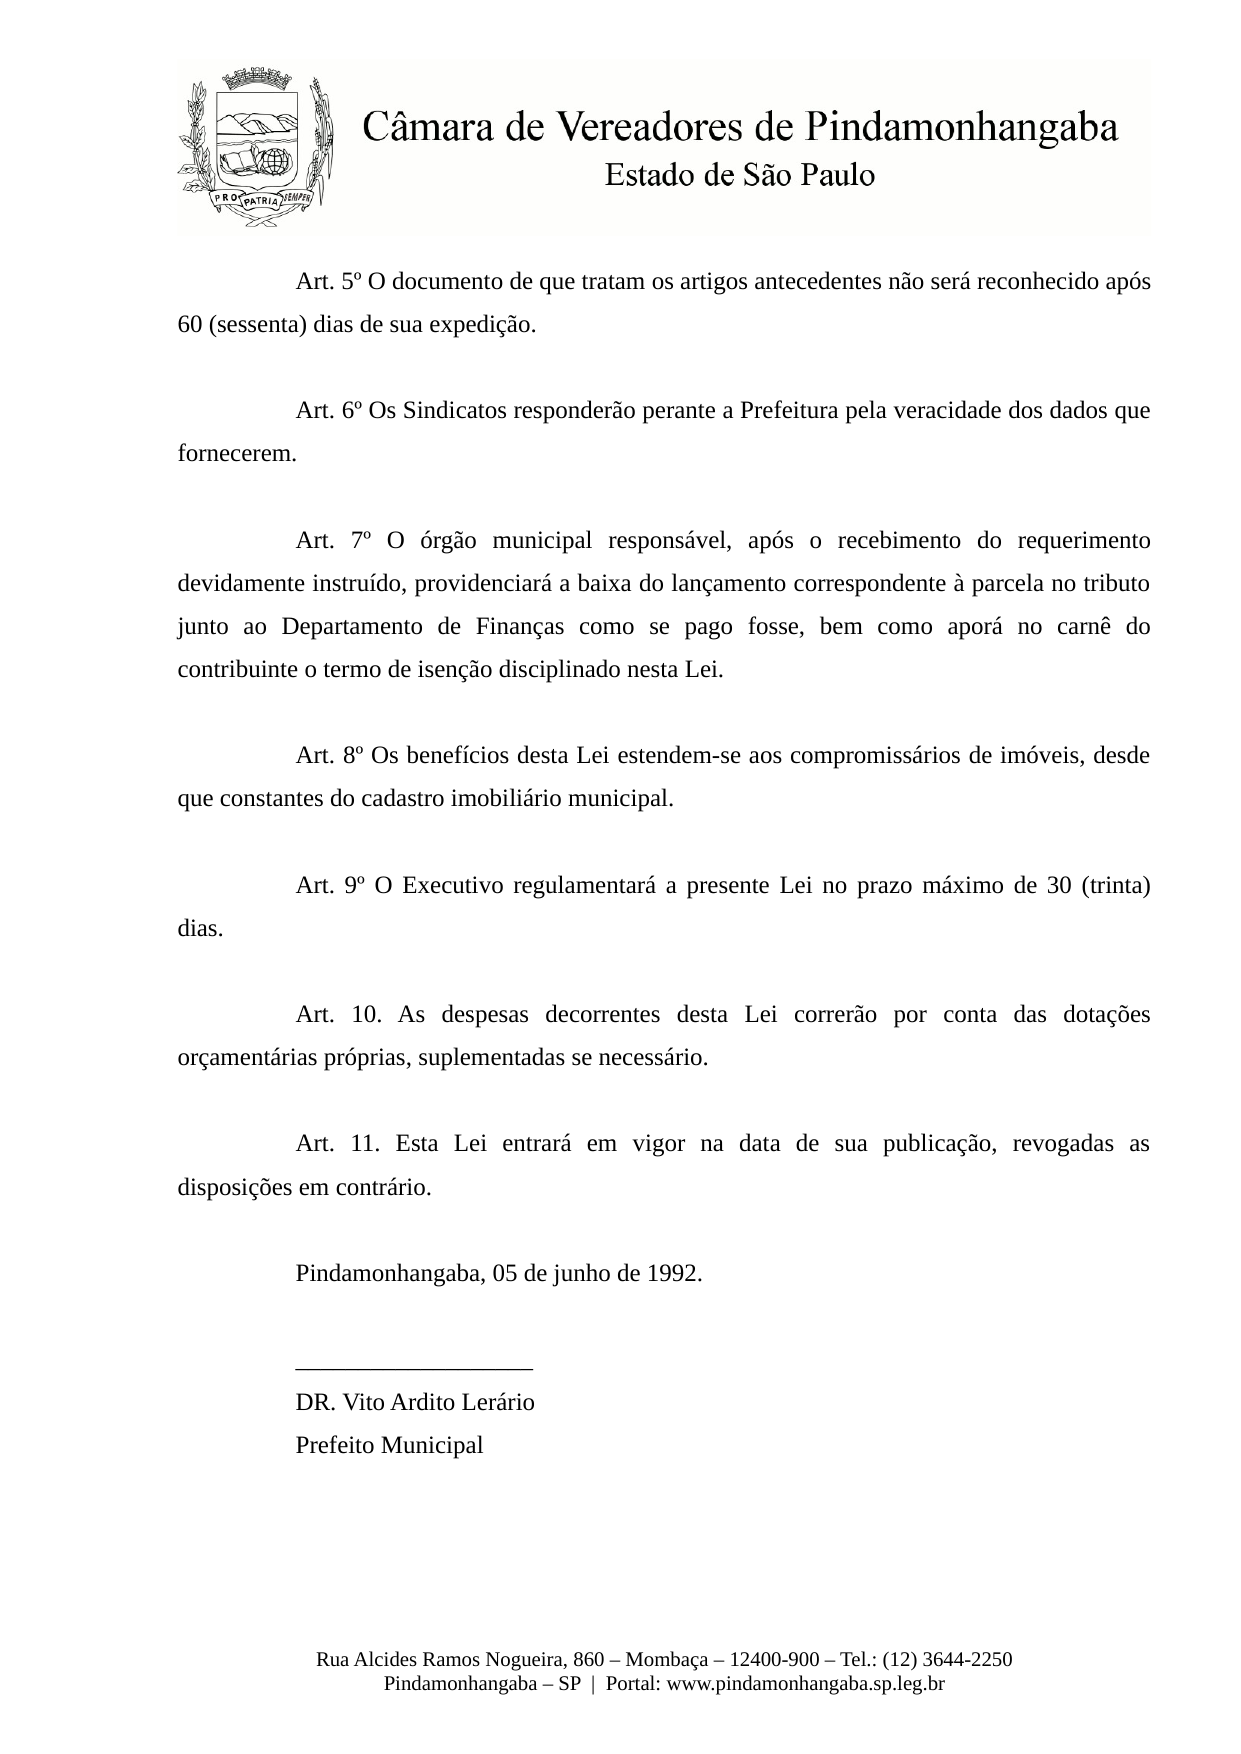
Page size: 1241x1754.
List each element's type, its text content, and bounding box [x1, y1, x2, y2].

picture [177, 59, 1152, 236]
text Art. 7º O órgão municipal responsável, após o recebimento do requerimento devidamente instruído, providenciará a baixa do lançamento correspondente à parcela no tributo junto ao Departamento de Finanças como se pago fosse, bem como aporá no carnê do contribuinte o termo de isenção disciplinado nesta Lei. [177, 525, 1152, 683]
text Pindamonhangaba, 05 de junho de 1992. [177, 1258, 1152, 1287]
text ___________________ [177, 1344, 1152, 1373]
text Art. 10. As despesas decorrentes desta Lei correrão por conta das dotações orçamentárias próprias, suplementadas se necessário. [177, 999, 1152, 1071]
text Art. 5º O documento de que tratam os artigos antecedentes não será reconhecido após 60 (sessenta) dias de sua expedição. [177, 266, 1152, 338]
text Art. 6º Os Sindicatos responderão perante a Prefeitura pela veracidade dos dados que fornecerem. [177, 395, 1152, 467]
text Art. 8º Os benefícios desta Lei estendem-se aos compromissários de imóveis, desde que constantes do cadastro imobiliário municipal. [177, 740, 1152, 812]
text Prefeito Municipal [177, 1430, 1152, 1459]
text Art. 11. Esta Lei entrará em vigor na data de sua publicação, revogadas as disposições em contrário. [177, 1128, 1152, 1200]
text Art. 9º O Executivo regulamentará a presente Lei no prazo máximo de 30 (trinta) dias. [177, 870, 1152, 942]
text DR. Vito Ardito Lerário [177, 1387, 1152, 1416]
